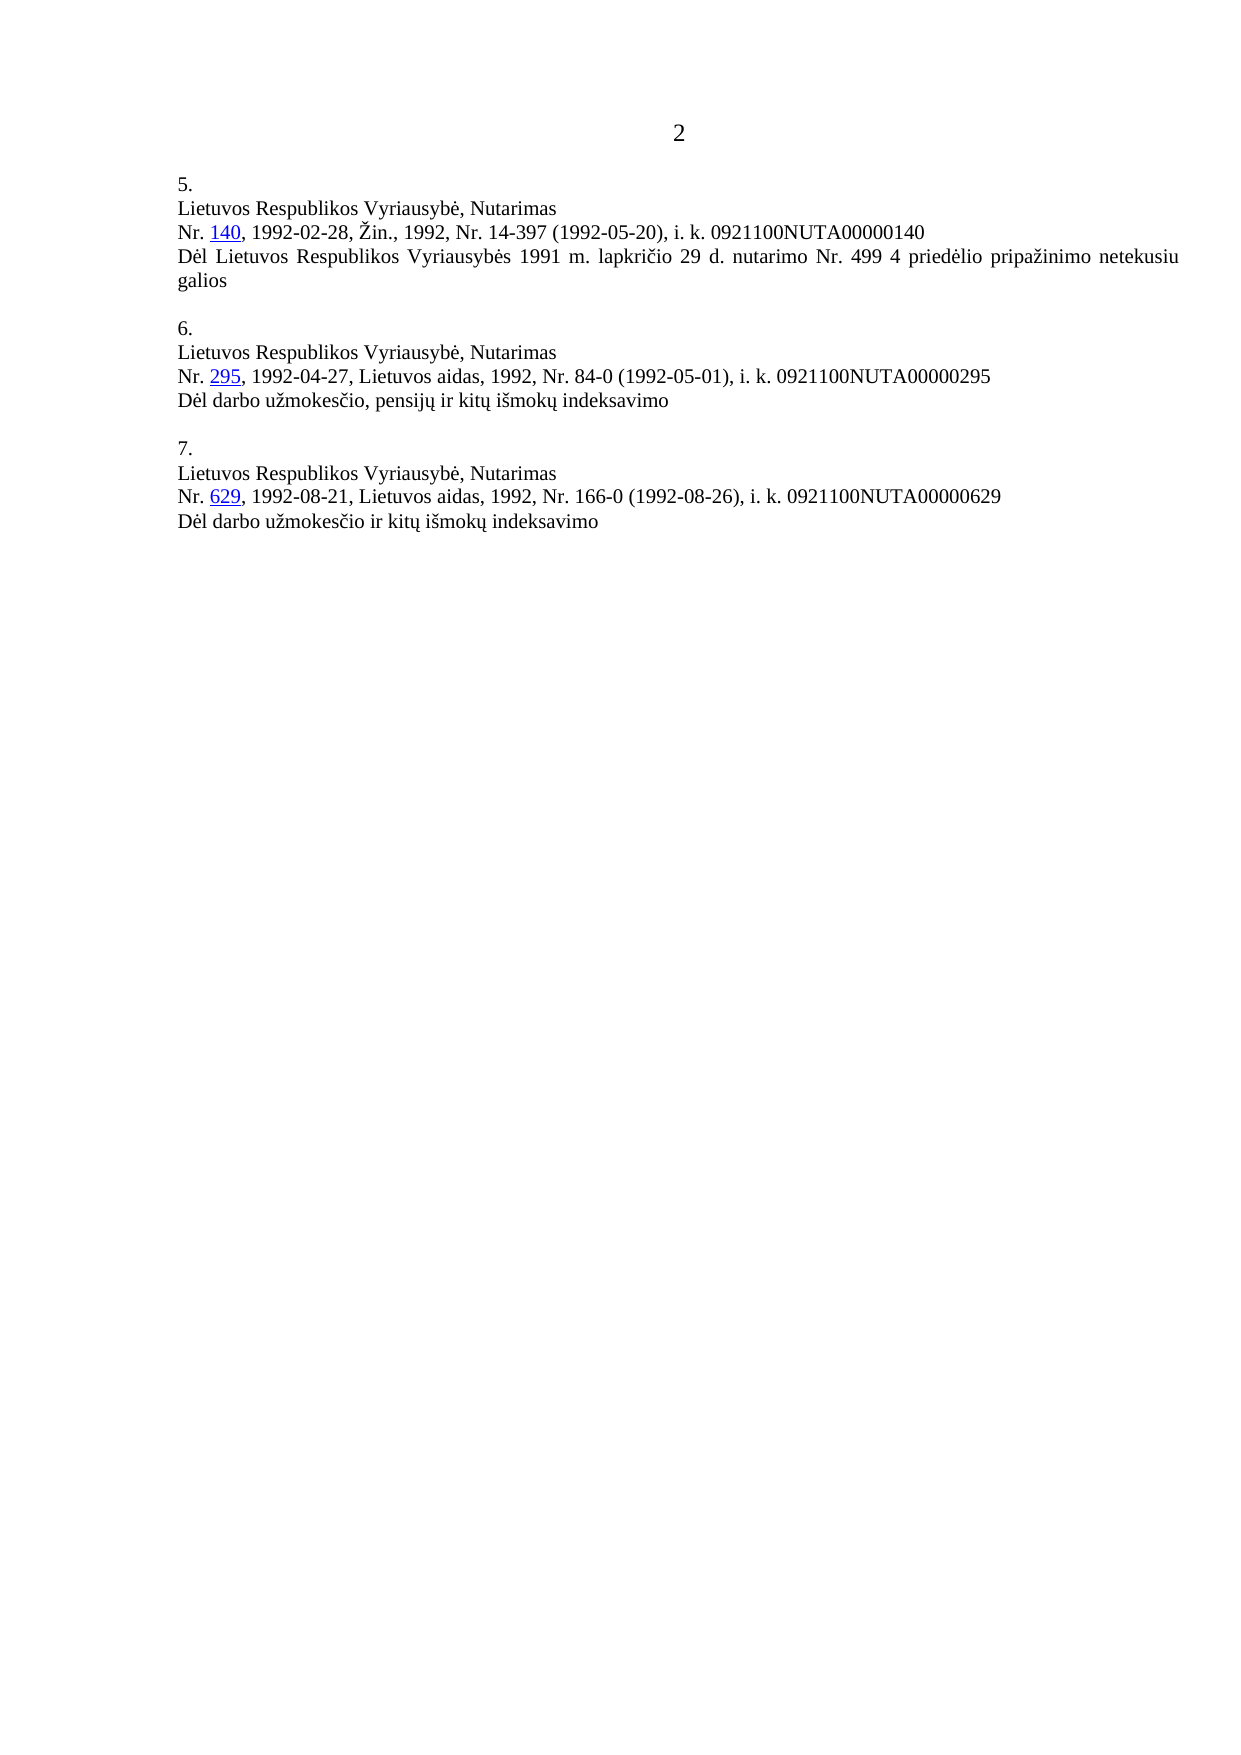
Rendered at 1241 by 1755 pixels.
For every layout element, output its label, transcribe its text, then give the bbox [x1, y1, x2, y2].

text Nr. 140, 1992-02-28, Žin., 1992, Nr. 14-397 (1992-05-20), i. k. 0921100NUTA00000140 [177, 220, 1181, 244]
text Dėl Lietuvos Respublikos Vyriausybės 1991 m. lapkričio 29 d. nutarimo Nr. 499 4 priedėlio pripažinimo netekusiu galios [177, 244, 1181, 292]
text Dėl darbo užmokesčio ir kitų išmokų indeksavimo [177, 508, 1181, 533]
text 5. [177, 172, 1181, 196]
text Nr. 629, 1992-08-21, Lietuvos aidas, 1992, Nr. 166-0 (1992-08-26), i. k. 0921100NUTA00000629 [177, 484, 1181, 508]
text Dėl darbo užmokesčio, pensijų ir kitų išmokų indeksavimo [177, 388, 1181, 412]
text Lietuvos Respublikos Vyriausybė, Nutarimas [177, 460, 1181, 484]
text Nr. 295, 1992-04-27, Lietuvos aidas, 1992, Nr. 84-0 (1992-05-01), i. k. 0921100NUTA00000295 [177, 364, 1181, 388]
text 7. [177, 436, 1181, 460]
text Lietuvos Respublikos Vyriausybė, Nutarimas [177, 340, 1181, 364]
text Lietuvos Respublikos Vyriausybė, Nutarimas [177, 196, 1181, 220]
text 6. [177, 316, 1181, 340]
